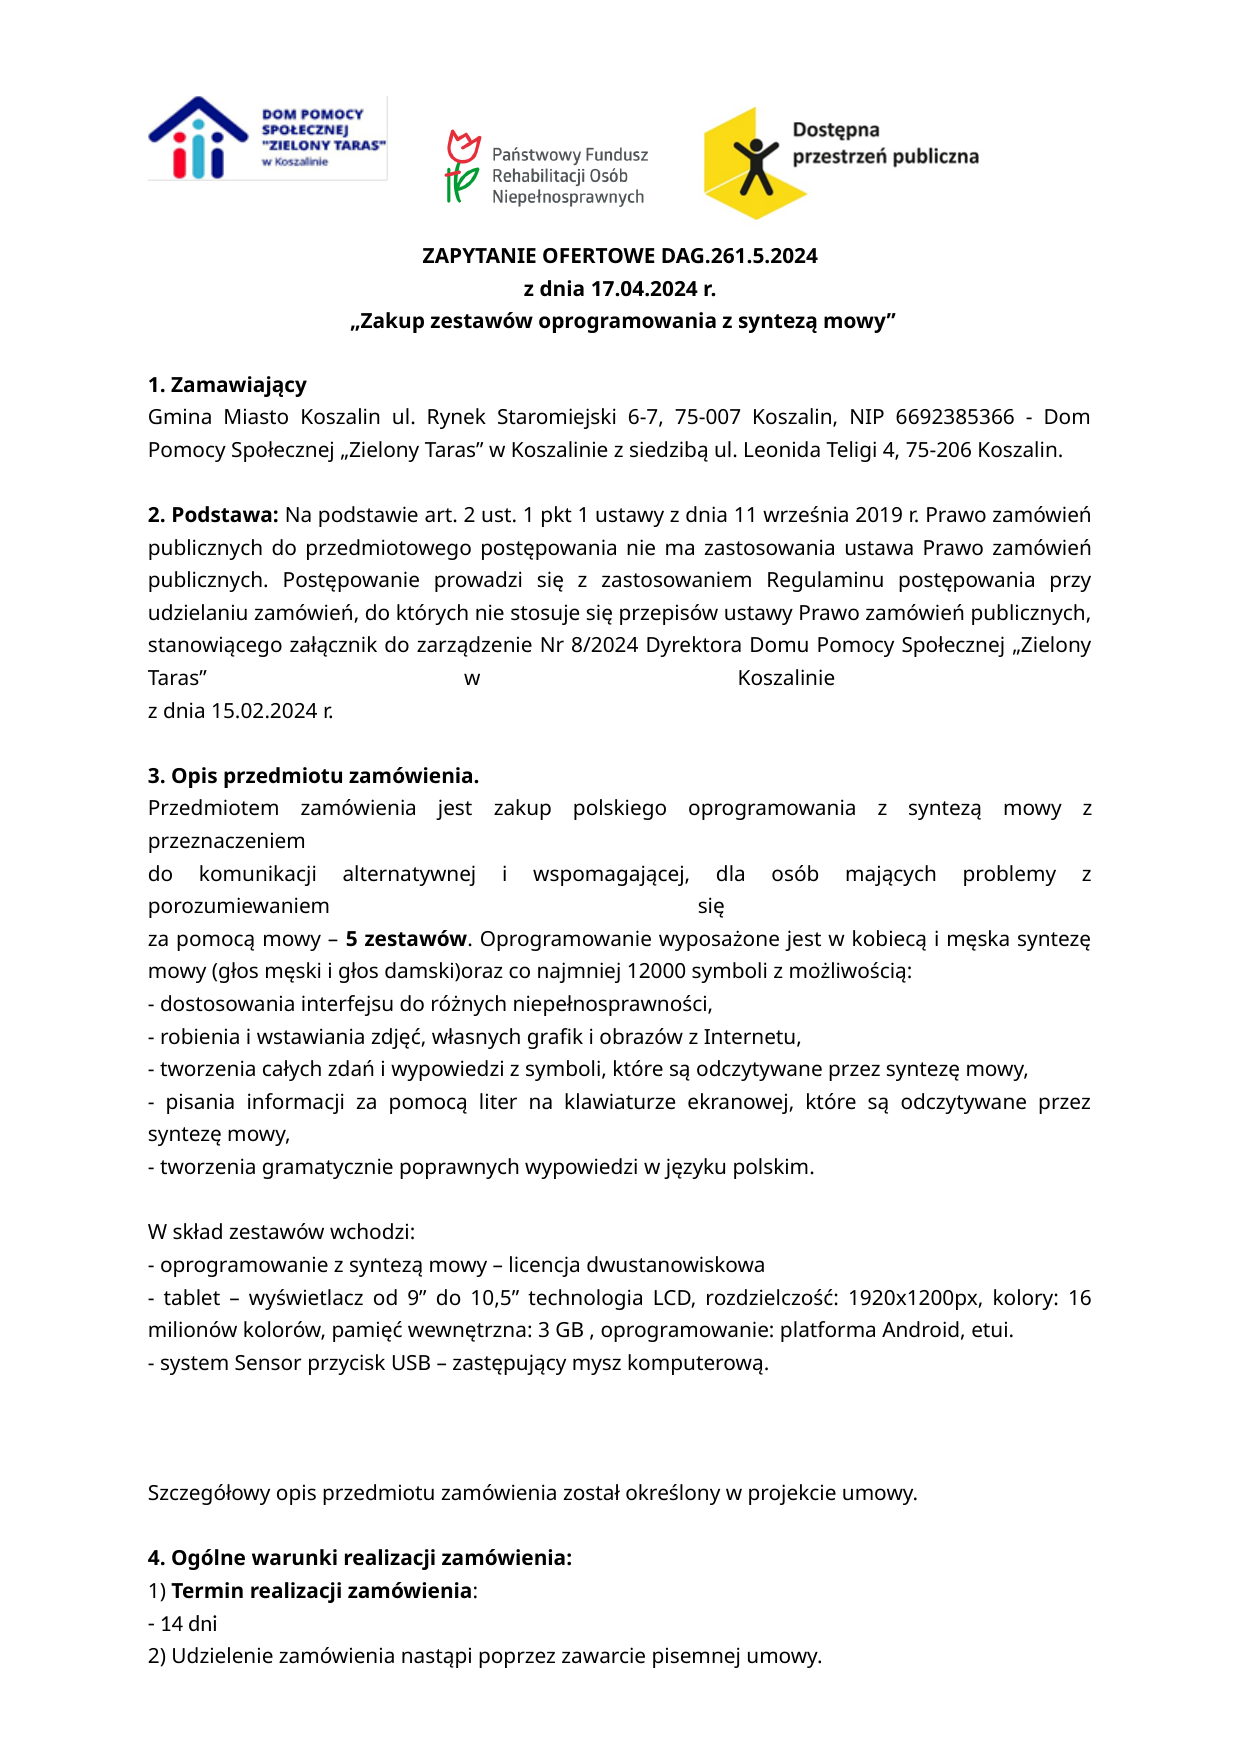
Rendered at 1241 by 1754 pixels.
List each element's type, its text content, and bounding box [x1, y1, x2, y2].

text - tablet – wyświetlacz od 9” do 10,5” technologia LCD, rozdzielczość: 1920x1200px, kolory: 16 milionów kolorów, pamięć wewnętrzna: 3 GB , oprogramowanie: platforma Android, etui. [148, 1283, 1093, 1344]
text 1. Zamawiający [148, 370, 1093, 398]
list 3. Opis przedmiotu zamówienia. [148, 761, 1093, 789]
text Gmina Miasto Koszalin ul. Rynek Staromiejski 6-7, 75-007 Koszalin, NIP 6692385366 - Dom Pomocy Społecznej „Zielony Taras” w Koszalinie z siedzibą ul. Leonida Teligi 4, 75-206 Koszalin. [148, 402, 1093, 463]
text - tworzenia gramatycznie poprawnych wypowiedzi w języku polskim. [148, 1152, 1093, 1181]
text Przedmiotem zamówienia jest zakup polskiego oprogramowania z syntezą mowy z przeznaczeniem do komunikacji alternatywnej i wspomagającej, dla osób mających problemy z porozumiewaniem się za pomocą mowy – 5 zestawów. Oprogramowanie wyposażone jest w kobiecą i męska syntezę mowy (głos męski i głos damski)oraz co najmniej 12000 symboli z możliwością: [148, 793, 1093, 985]
text - system Sensor przycisk USB – zastępujący mysz komputerową. [148, 1348, 1093, 1376]
text 2. Podstawa: Na podstawie art. 2 ust. 1 pkt 1 ustawy z dnia 11 września 2019 r. Prawo zamówień publicznych do przedmiotowego postępowania nie ma zastosowania ustawa Prawo zamówień publicznych. Postępowanie prowadzi się z zastosowaniem Regulaminu postępowania przy udzielaniu zamówień, do których nie stosuje się przepisów ustawy Prawo zamówień publicznych, stanowiącego załącznik do zarządzenie Nr 8/2024 Dyrektora Domu Pomocy Społecznej „Zielony Taras” w Koszalinie z dnia 15.02.2024 r. [148, 500, 1093, 724]
text 4. Ogólne warunki realizacji zamówienia: [148, 1543, 1093, 1572]
text „Zakup zestawów oprogramowania z syntezą mowy” [148, 306, 1093, 335]
text W skład zestawów wchodzi: [148, 1217, 1093, 1246]
text - oprogramowanie z syntezą mowy – licencja dwustanowiskowa [148, 1250, 1093, 1278]
text 1) Termin realizacji zamówienia: [148, 1576, 1093, 1604]
text Szczegółowy opis przedmiotu zamówienia został określony w projekcie umowy. [148, 1478, 1093, 1507]
text 2) Udzielenie zamówienia nastąpi poprzez zawarcie pisemnej umowy. [148, 1641, 1093, 1669]
text - robienia i wstawiania zdjęć, własnych grafik i obrazów z Internetu, [148, 1022, 1093, 1050]
text - pisania informacji za pomocą liter na klawiaturze ekranowej, które są odczytywane przez syntezę mowy, [148, 1087, 1093, 1148]
text - dostosowania interfejsu do różnych niepełnosprawności, [148, 989, 1093, 1018]
text ZAPYTANIE OFERTOWE DAG.261.5.2024 z dnia 17.04.2024 r. [148, 241, 1093, 302]
text - 14 dni [148, 1609, 1093, 1637]
text - tworzenia całych zdań i wypowiedzi z symboli, które są odczytywane przez syntezę mowy, [148, 1054, 1093, 1083]
